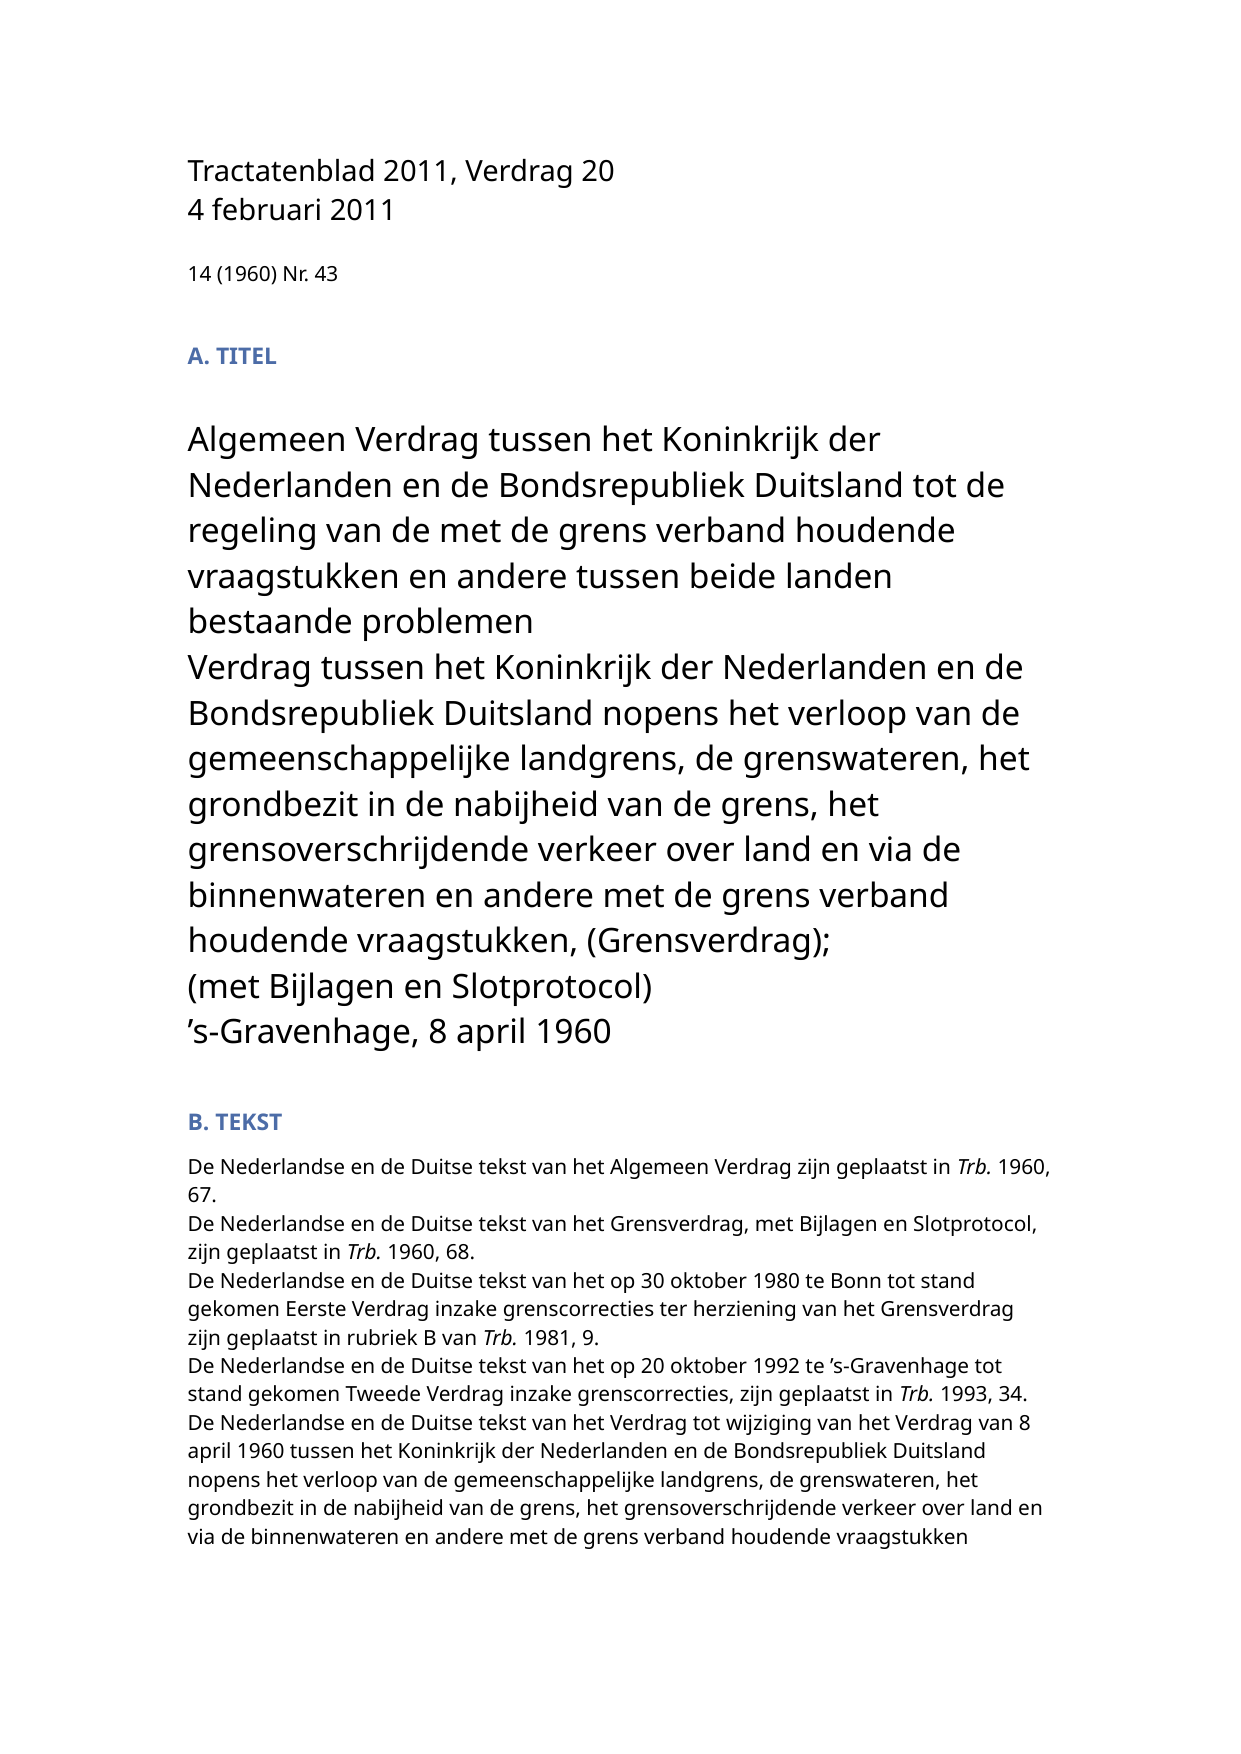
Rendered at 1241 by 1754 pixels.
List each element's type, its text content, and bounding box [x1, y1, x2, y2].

text Algemeen Verdrag tussen het Koninkrijk der Nederlanden en de Bondsrepubliek Duitsland tot de regeling van de met de grens verband houdende vraagstukken en andere tussen beide landen bestaande problemen [187, 416, 1053, 644]
text De Nederlandse en de Duitse tekst van het Verdrag tot wijziging van het Verdrag van 8 april 1960 tussen het Koninkrijk der Nederlanden en de Bondsrepubliek Duitsland nopens het verloop van de gemeenschappelijke landgrens, de grenswateren, het grondbezit in de nabijheid van de grens, het grensoverschrijdende verkeer over land en via de binnenwateren en andere met de grens verband houdende vraagstukken [187, 1408, 1053, 1550]
text Verdrag tussen het Koninkrijk der Nederlanden en de Bondsrepubliek Duitsland nopens het verloop van de gemeenschappelijke landgrens, de grenswateren, het grondbezit in de nabijheid van de grens, het grensoverschrijdende verkeer over land en via de binnenwateren en andere met de grens verband houdende vraagstukken, (Grensverdrag); [187, 644, 1053, 962]
text 4 februari 2011 [187, 190, 1053, 229]
text De Nederlandse en de Duitse tekst van het Algemeen Verdrag zijn geplaatst in Trb. 1960, 67. [187, 1152, 1053, 1209]
text 14 (1960) Nr. 43 [187, 259, 1053, 287]
subtitle B. TEKST [187, 1106, 1053, 1137]
text De Nederlandse en de Duitse tekst van het op 20 oktober 1992 te ’s-Gravenhage tot stand gekomen Tweede Verdrag inzake grenscorrecties, zijn geplaatst in Trb. 1993, 34. [187, 1351, 1053, 1408]
text ’s-Gravenhage, 8 april 1960 [187, 1008, 1053, 1053]
text De Nederlandse en de Duitse tekst van het op 30 oktober 1980 te Bonn tot stand gekomen Eerste Verdrag inzake grenscorrecties ter herziening van het Grensverdrag zijn geplaatst in rubriek B van Trb. 1981, 9. [187, 1266, 1053, 1351]
text (met Bijlagen en Slotprotocol) [187, 962, 1053, 1008]
text Tractatenblad 2011, Verdrag 20 [187, 150, 1053, 190]
text De Nederlandse en de Duitse tekst van het Grensverdrag, met Bijlagen en Slotprotocol, zijn geplaatst in Trb. 1960, 68. [187, 1209, 1053, 1266]
subtitle A. TITEL [187, 340, 1053, 371]
